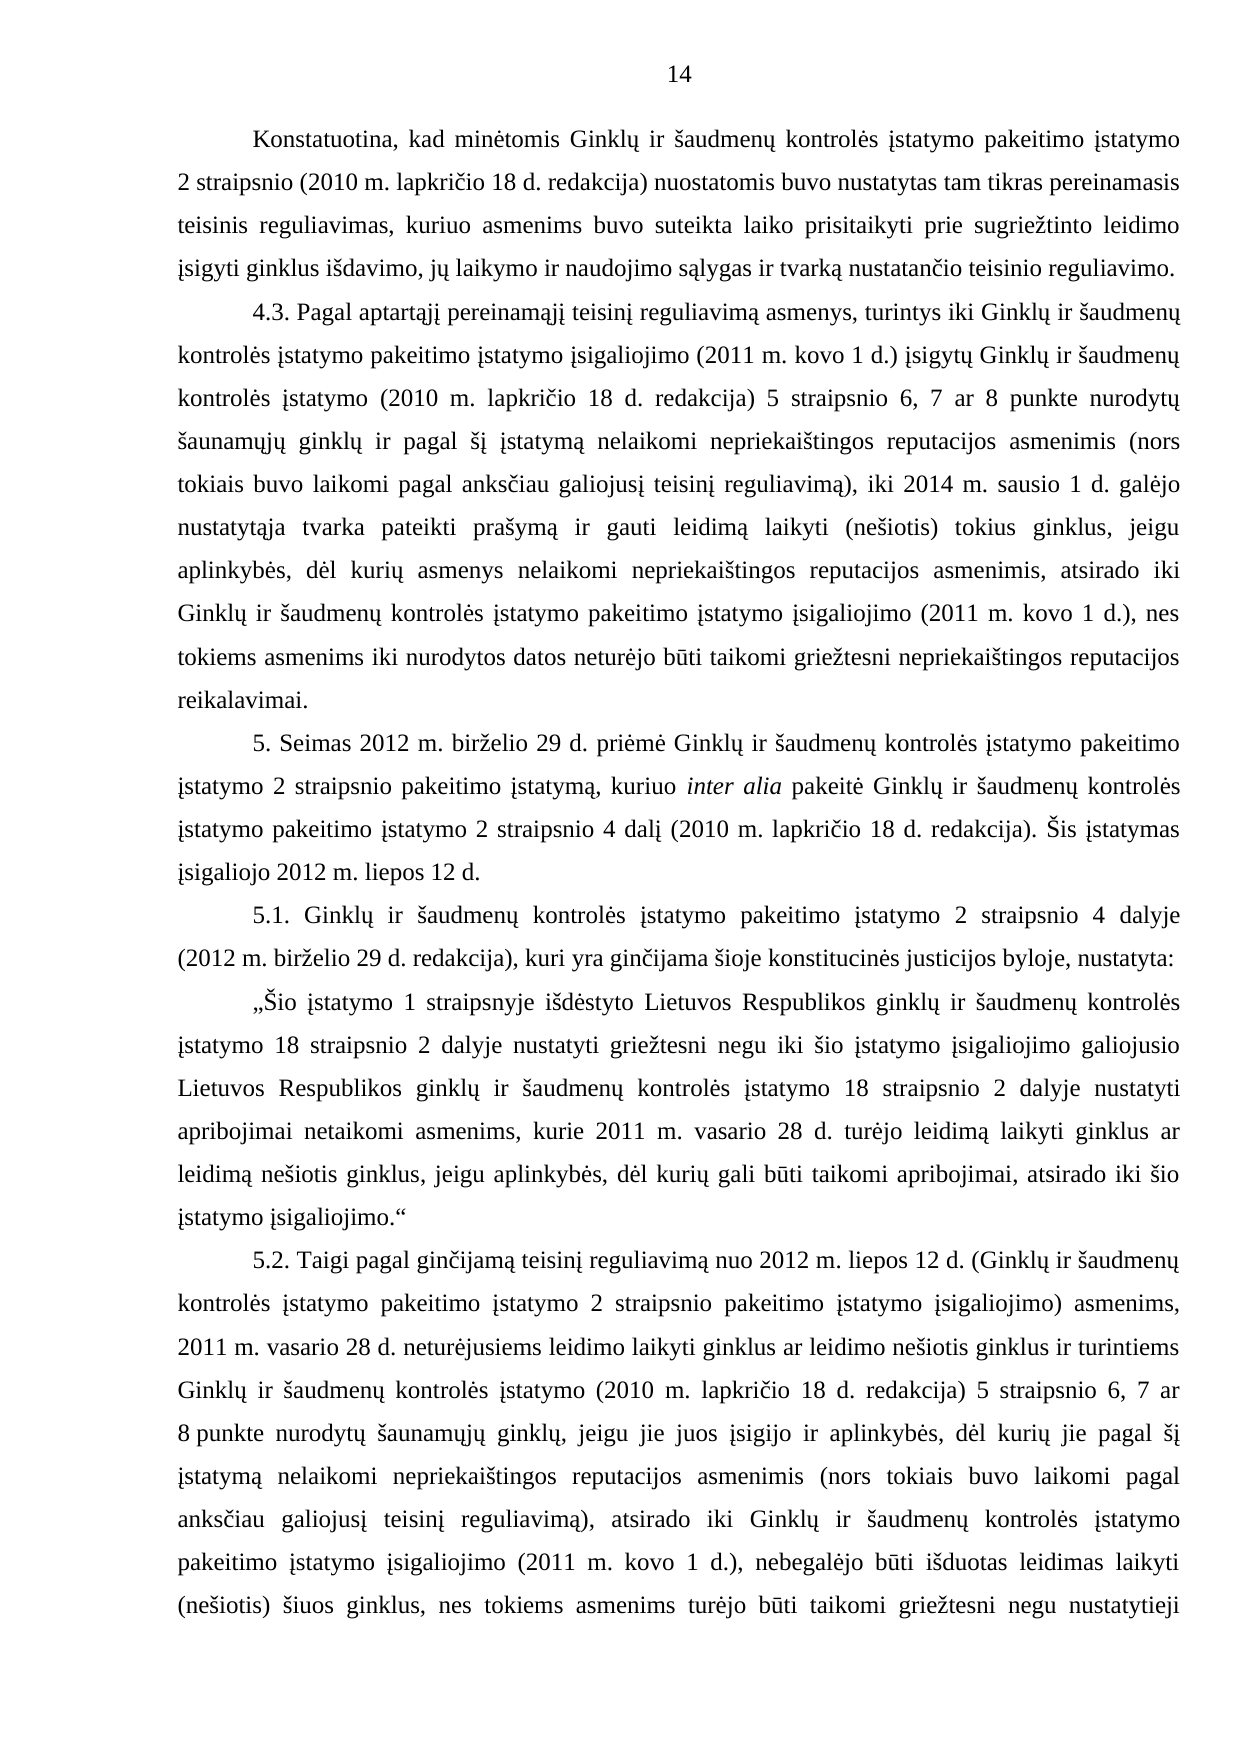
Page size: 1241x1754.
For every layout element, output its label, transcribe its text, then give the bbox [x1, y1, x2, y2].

text Konstatuotina, kad minėtomis Ginklų ir šaudmenų kontrolės įstatymo pakeitimo įstatymo 2 straipsnio (2010 m. lapkričio 18 d. redakcija) nuostatomis buvo nustatytas tam tikras pereinamasis teisinis reguliavimas, kuriuo asmenims buvo suteikta laiko prisitaikyti prie sugriežtinto leidimo įsigyti ginklus išdavimo, jų laikymo ir naudojimo sąlygas ir tvarką nustatančio teisinio reguliavimo. [177, 124, 1181, 282]
text 5.1. Ginklų ir šaudmenų kontrolės įstatymo pakeitimo įstatymo 2 straipsnio 4 dalyje (2012 m. birželio 29 d. redakcija), kuri yra ginčijama šioje konstitucinės justicijos byloje, nustatyta: [177, 900, 1181, 972]
text „Šio įstatymo 1 straipsnyje išdėstyto Lietuvos Respublikos ginklų ir šaudmenų kontrolės įstatymo 18 straipsnio 2 dalyje nustatyti griežtesni negu iki šio įstatymo įsigaliojimo galiojusio Lietuvos Respublikos ginklų ir šaudmenų kontrolės įstatymo 18 straipsnio 2 dalyje nustatyti apribojimai netaikomi asmenims, kurie 2011 m. vasario 28 d. turėjo leidimą laikyti ginklus ar leidimą nešiotis ginklus, jeigu aplinkybės, dėl kurių gali būti taikomi apribojimai, atsirado iki šio įstatymo įsigaliojimo.“ [177, 987, 1181, 1231]
text 5.2. Taigi pagal ginčijamą teisinį reguliavimą nuo 2012 m. liepos 12 d. (Ginklų ir šaudmenų kontrolės įstatymo pakeitimo įstatymo 2 straipsnio pakeitimo įstatymo įsigaliojimo) asmenims, 2011 m. vasario 28 d. neturėjusiems leidimo laikyti ginklus ar leidimo nešiotis ginklus ir turintiems Ginklų ir šaudmenų kontrolės įstatymo (2010 m. lapkričio 18 d. redakcija) 5 straipsnio 6, 7 ar 8 punkte nurodytų šaunamųjų ginklų, jeigu jie juos įsigijo ir aplinkybės, dėl kurių jie pagal šį įstatymą nelaikomi nepriekaištingos reputacijos asmenimis (nors tokiais buvo laikomi pagal anksčiau galiojusį teisinį reguliavimą), atsirado iki Ginklų ir šaudmenų kontrolės įstatymo pakeitimo įstatymo įsigaliojimo (2011 m. kovo 1 d.), nebegalėjo būti išduotas leidimas laikyti (nešiotis) šiuos ginklus, nes tokiems asmenims turėjo būti taikomi griežtesni negu nustatytieji [177, 1245, 1181, 1619]
text 4.3. Pagal aptartąjį pereinamąjį teisinį reguliavimą asmenys, turintys iki Ginklų ir šaudmenų kontrolės įstatymo pakeitimo įstatymo įsigaliojimo (2011 m. kovo 1 d.) įsigytų Ginklų ir šaudmenų kontrolės įstatymo (2010 m. lapkričio 18 d. redakcija) 5 straipsnio 6, 7 ar 8 punkte nurodytų šaunamųjų ginklų ir pagal šį įstatymą nelaikomi nepriekaištingos reputacijos asmenimis (nors tokiais buvo laikomi pagal anksčiau galiojusį teisinį reguliavimą), iki 2014 m. sausio 1 d. galėjo nustatytąja tvarka pateikti prašymą ir gauti leidimą laikyti (nešiotis) tokius ginklus, jeigu aplinkybės, dėl kurių asmenys nelaikomi nepriekaištingos reputacijos asmenimis, atsirado iki Ginklų ir šaudmenų kontrolės įstatymo pakeitimo įstatymo įsigaliojimo (2011 m. kovo 1 d.), nes tokiems asmenims iki nurodytos datos neturėjo būti taikomi griežtesni nepriekaištingos reputacijos reikalavimai. [177, 297, 1181, 713]
text 5. Seimas 2012 m. birželio 29 d. priėmė Ginklų ir šaudmenų kontrolės įstatymo pakeitimo įstatymo 2 straipsnio pakeitimo įstatymą, kuriuo inter alia pakeitė Ginklų ir šaudmenų kontrolės įstatymo pakeitimo įstatymo 2 straipsnio 4 dalį (2010 m. lapkričio 18 d. redakcija). Šis įstatymas įsigaliojo 2012 m. liepos 12 d. [177, 728, 1181, 886]
